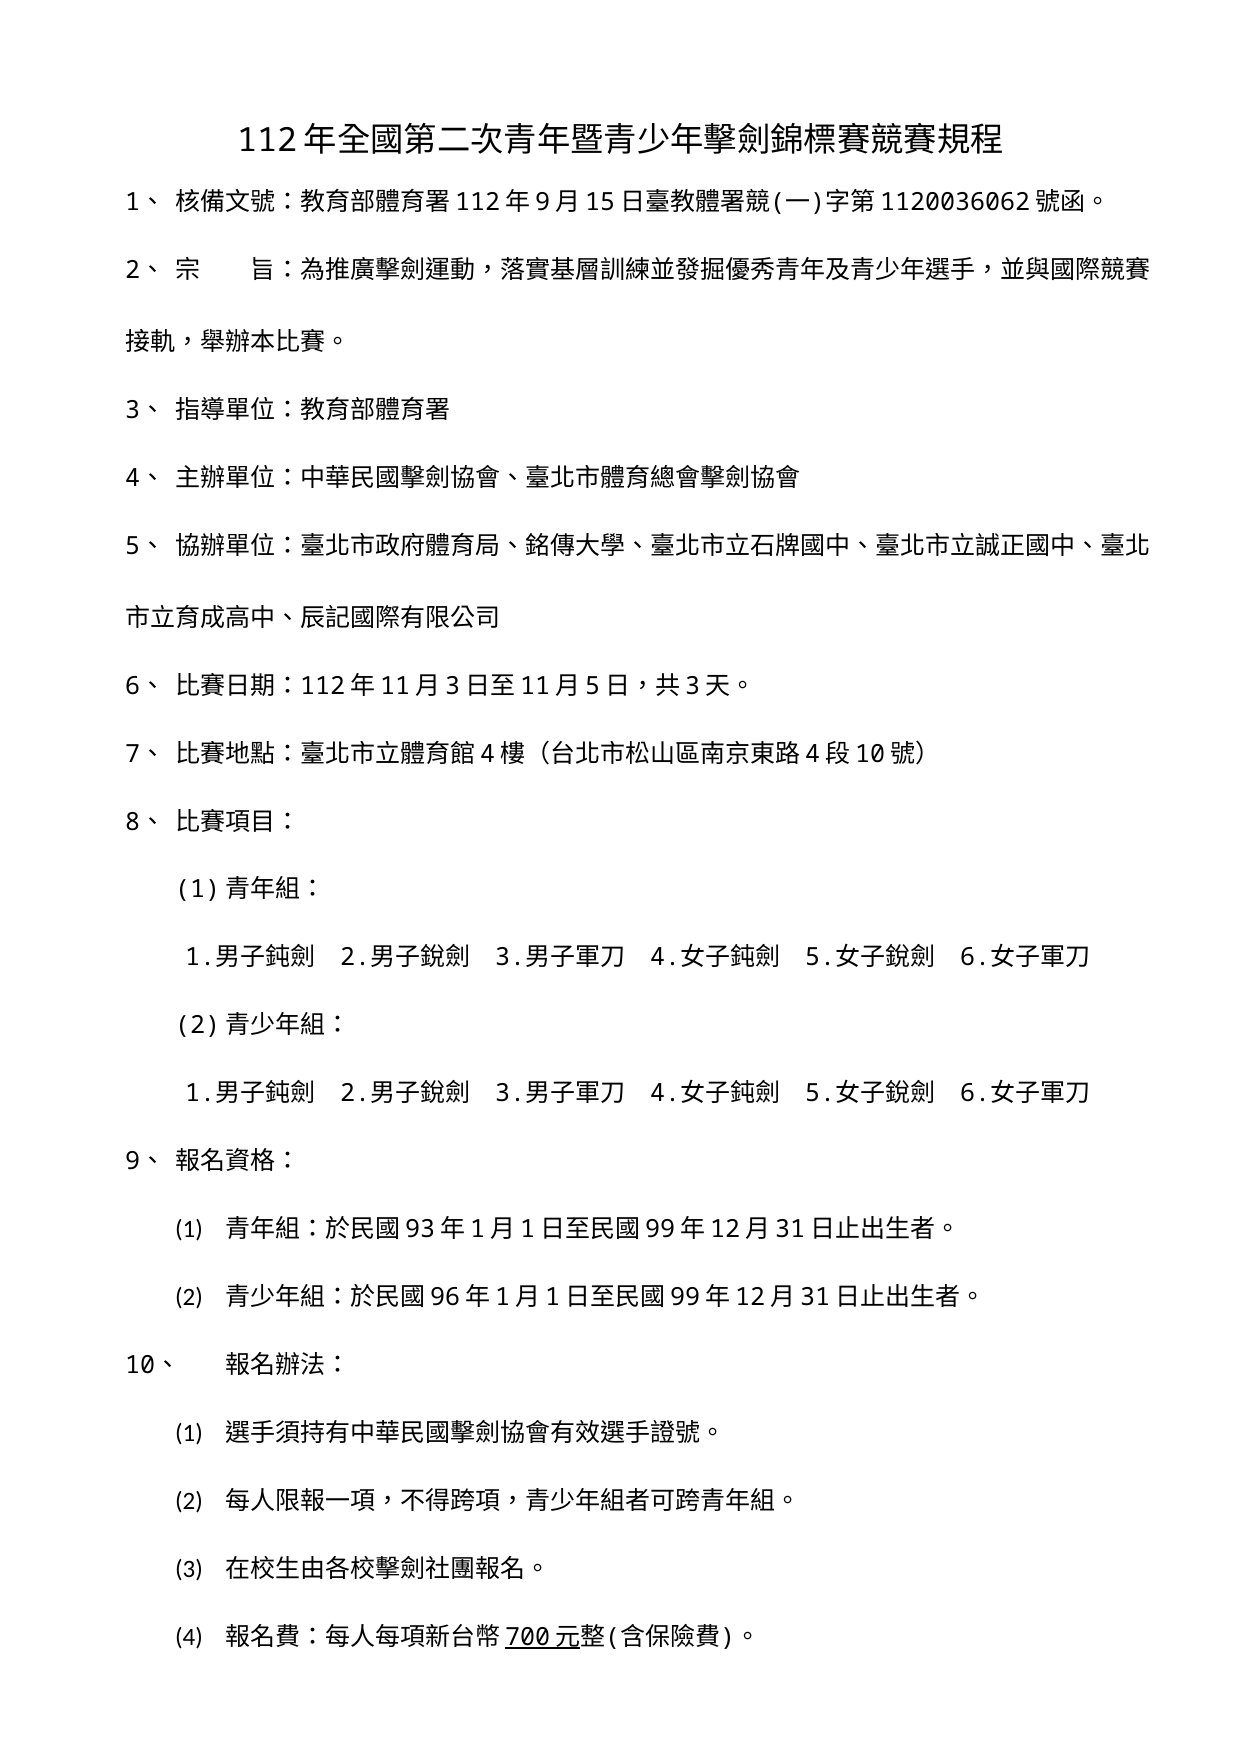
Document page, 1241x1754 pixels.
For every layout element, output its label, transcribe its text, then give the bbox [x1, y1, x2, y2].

list 青年組：於民國93年1月1日至民國99年12月31日止出生者。 [175, 1185, 1165, 1247]
list 報名資格： [125, 1117, 1165, 1179]
list 選手須持有中華民國擊劍協會有效選手證號。 [175, 1389, 1165, 1451]
list 主辦單位：中華民國擊劍協會、臺北市體育總會擊劍協會 [125, 434, 1165, 496]
list 報名辦法： [125, 1321, 1165, 1383]
list 核備文號：教育部體育署112年9月15日臺教體署競(一)字第1120036062號函。 [125, 158, 1165, 221]
list 指導單位：教育部體育署 [125, 366, 1165, 428]
list 每人限報一項，不得跨項，青少年組者可跨青年組。 [175, 1457, 1165, 1519]
list 青少年組： [175, 981, 1165, 1044]
list 比賽日期：112年11月3日至11月5日，共3天。 [125, 642, 1165, 704]
text 1.男子鈍劍 2.男子銳劍 3.男子軍刀 4.女子鈍劍 5.女子銳劍 6.女子軍刀 [125, 1049, 1165, 1112]
list 青年組： [175, 845, 1165, 908]
list 比賽項目： [125, 777, 1165, 840]
list 比賽地點：臺北市立體育館4樓（台北市松山區南京東路4段10號） [125, 709, 1165, 772]
list 青少年組：於民國96年1月1日至民國99年12月31日止出生者。 [175, 1253, 1165, 1315]
list 在校生由各校擊劍社團報名。 [175, 1524, 1165, 1587]
list 宗 旨：為推廣擊劍運動，落實基層訓練並發掘優秀青年及青少年選手，並與國際競賽接軌，舉辦本比賽。 [125, 226, 1165, 361]
list 報名費：每人每項新台幣700元整(含保險費)。 [175, 1592, 1165, 1655]
list 協辦單位：臺北市政府體育局、銘傳大學、臺北市立石牌國中、臺北市立誠正國中、臺北市立育成高中、辰記國際有限公司 [125, 502, 1165, 636]
text 1.男子鈍劍 2.男子銳劍 3.男子軍刀 4.女子鈍劍 5.女子銳劍 6.女子軍刀 [125, 913, 1165, 976]
text 112年全國第二次青年暨青少年擊劍錦標賽競賽規程 [75, 96, 1165, 158]
